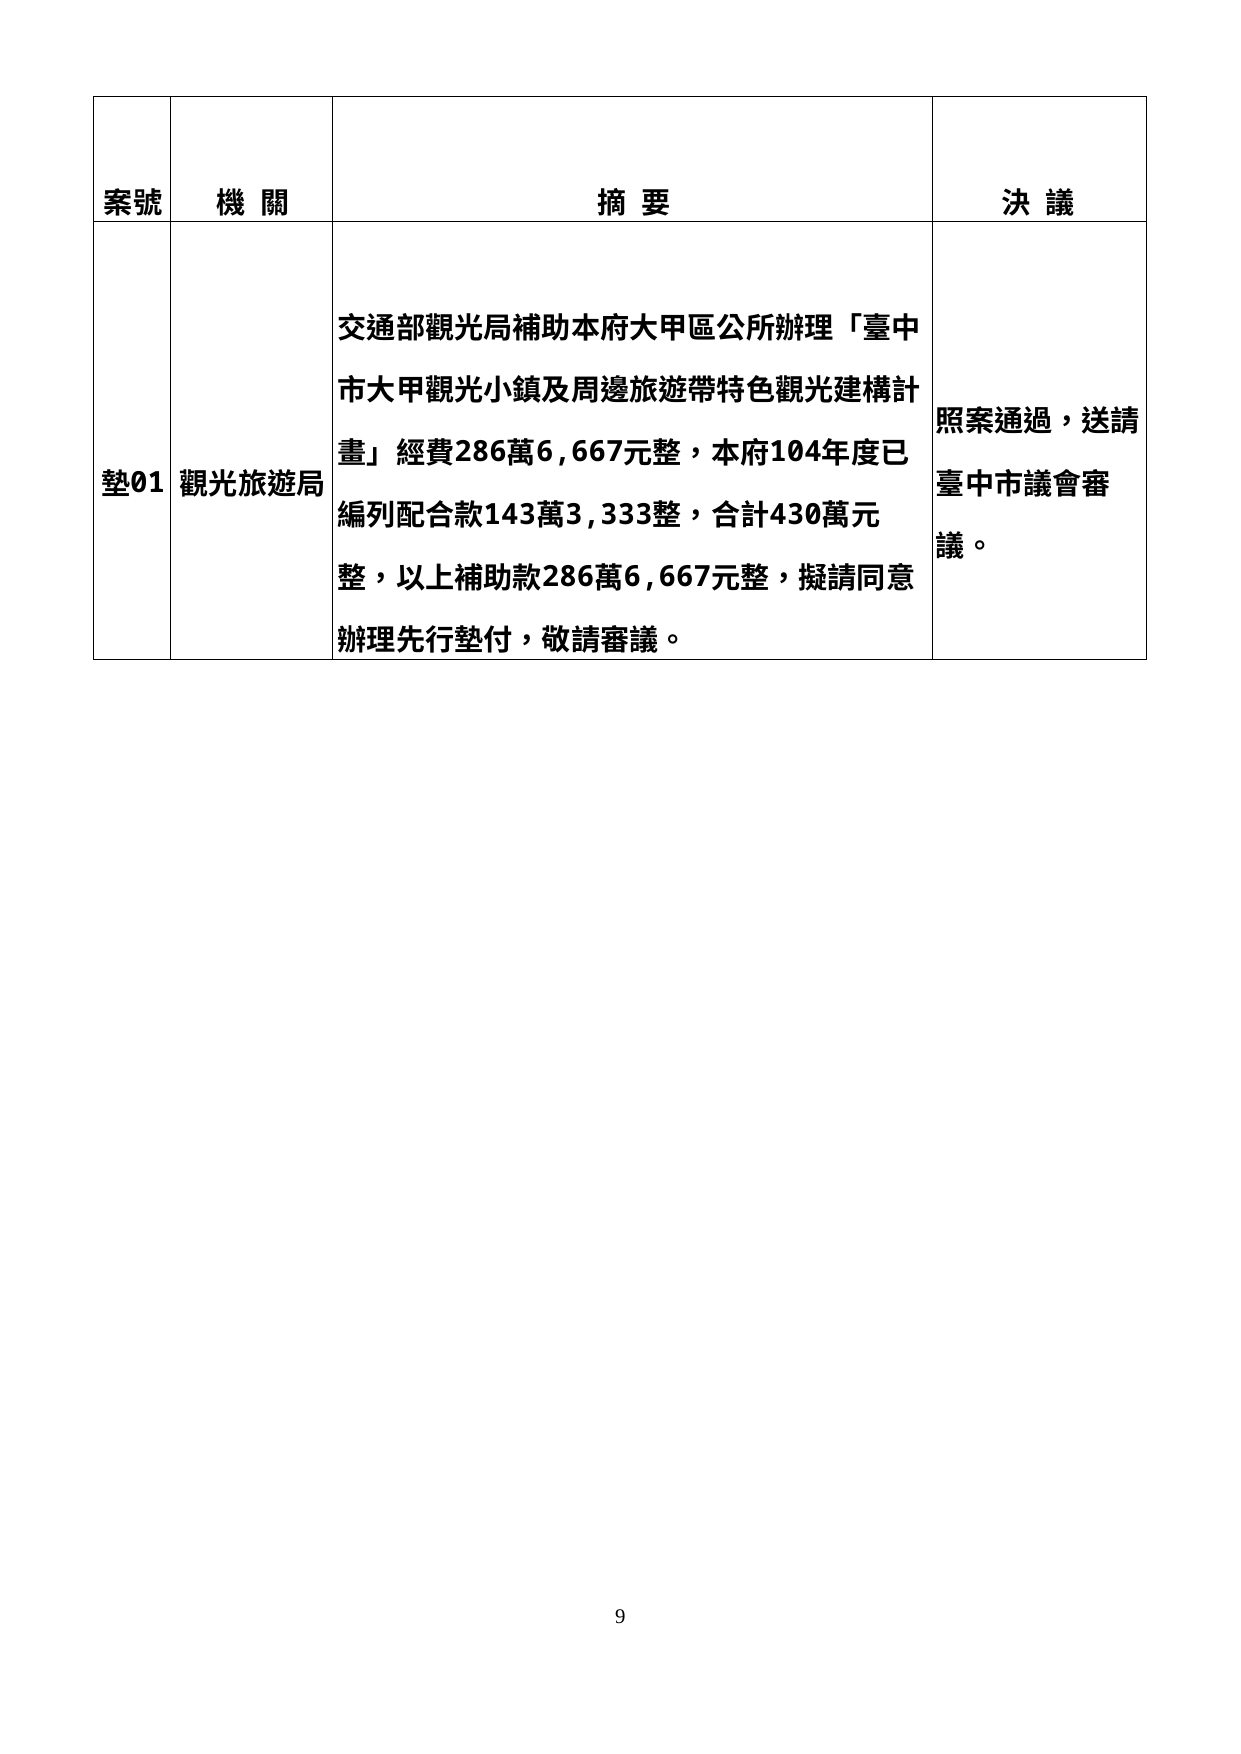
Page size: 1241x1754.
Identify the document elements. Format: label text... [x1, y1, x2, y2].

table_cell 墊01 [94, 222, 170, 659]
table_header 案號 [94, 97, 170, 221]
table_header 摘 要 [333, 97, 932, 221]
table_header 機 關 [171, 97, 332, 221]
table_header 決 議 [933, 97, 1146, 221]
table_cell 交通部觀光局補助本府大甲區公所辦理「臺中市大甲觀光小鎮及周邊旅遊帶特色觀光建構計畫」經費286萬6,667元整，本府104年度已編列配合款143萬3,333整，合計430萬元整，以上補助款286萬6,667元整，擬請同意辦理先行墊付，敬請審議。 [333, 222, 932, 659]
table_cell 照案通過，送請臺中市議會審議。 [933, 222, 1146, 659]
table_cell 觀光旅遊局 [171, 222, 332, 659]
